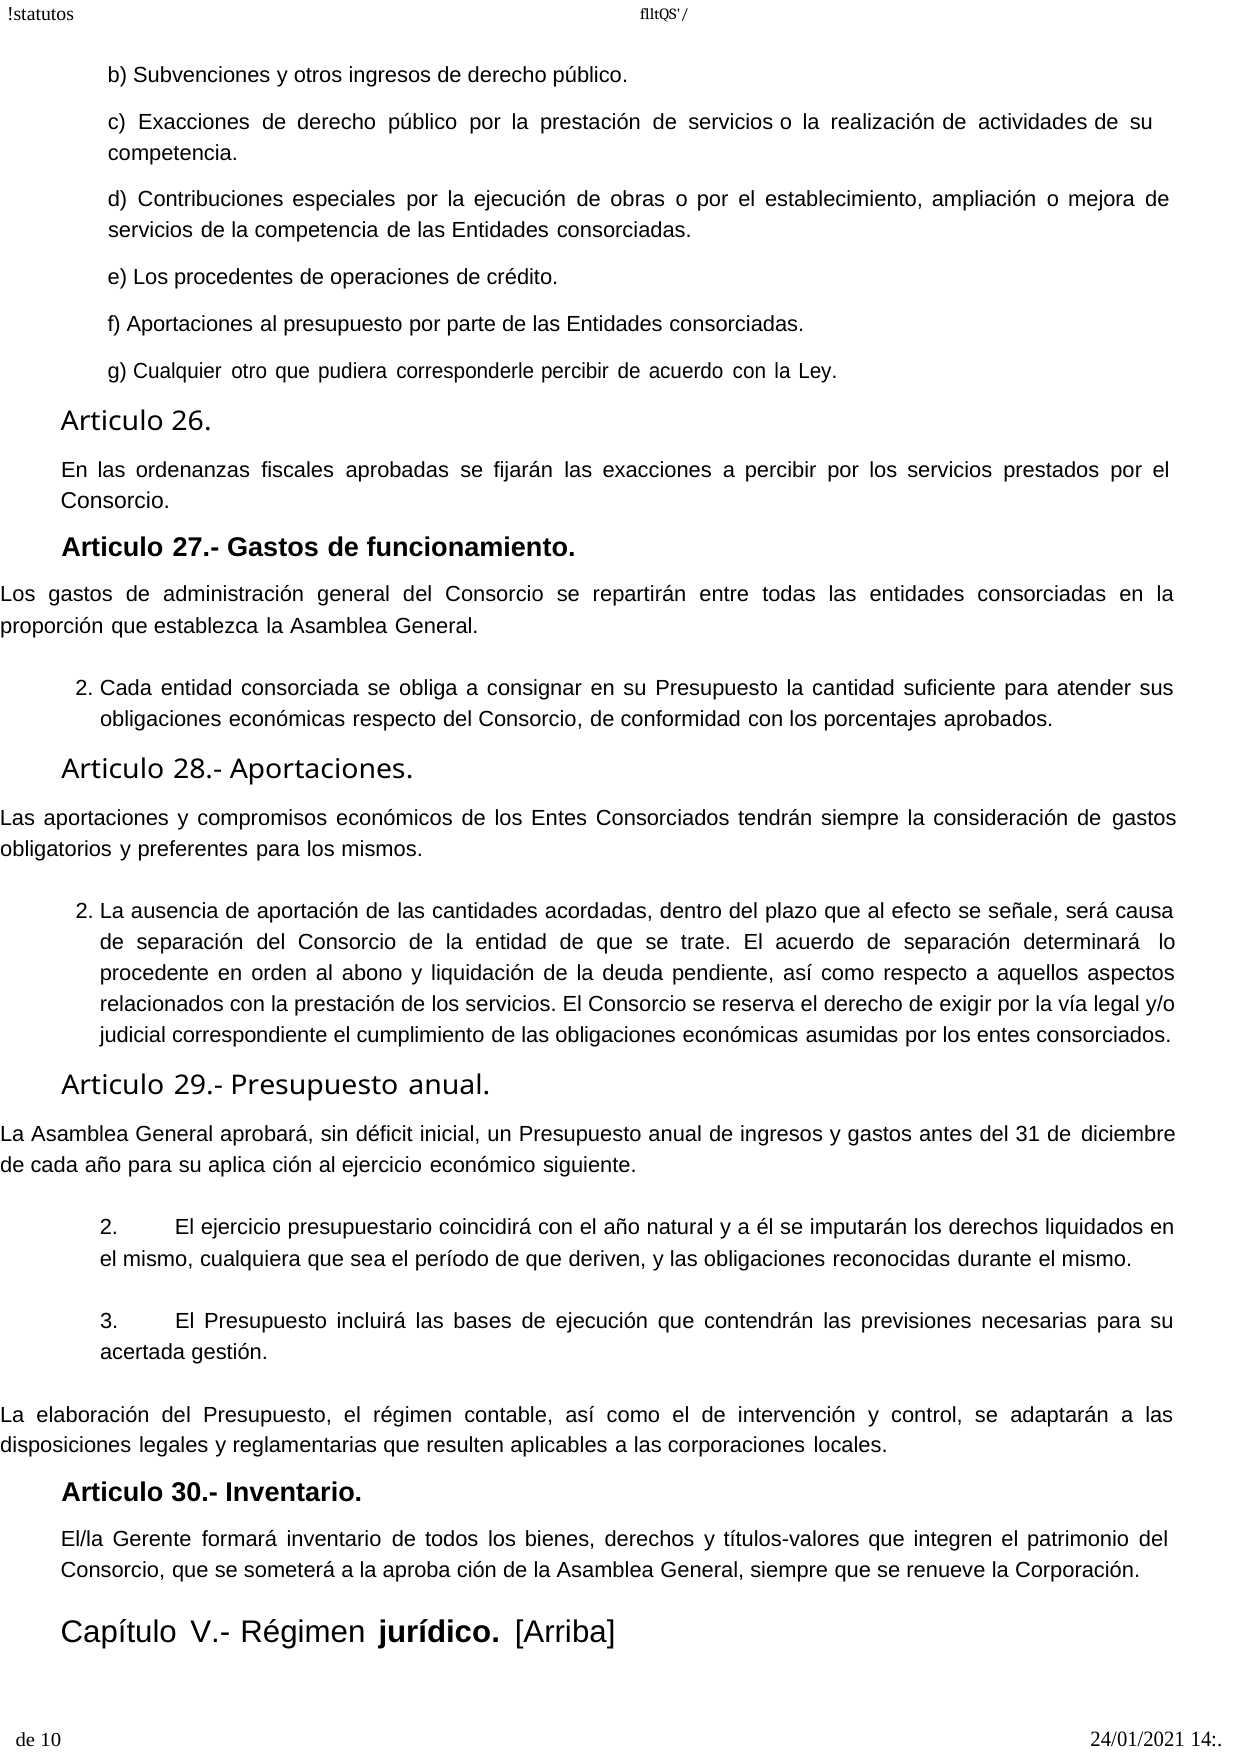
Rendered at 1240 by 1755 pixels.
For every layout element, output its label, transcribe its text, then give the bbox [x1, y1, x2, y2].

list La ausencia de aportación de las cantidades acordadas, dentro del plazo que al efecto se señale, será causa de separación del Consorcio de la entidad de que se trate. El acuerdo de separación determinará lo procedente en orden al abono y liquidación de la deuda pendiente, así como respecto a aquellos aspectos relacionados con la prestación de los servicios. El Consorcio se reserva el derecho de exigir por la vía legal y/o judicial correspondiente el cumplimiento de las obligaciones económicas asumidas por los entes consorciados. [75, 898, 1176, 1047]
list El Presupuesto incluirá las bases de ejecución que contendrán las previsiones necesarias para su acertada gestión. [100, 1308, 1175, 1364]
list Cada entidad consorciada se obliga a consignar en su Presupuesto la cantidad suficiente para atender sus obligaciones económicas respecto del Consorcio, de conformidad con los porcentajes aprobados. [75, 675, 1175, 731]
subtitle Articulo 29.- Presupuesto anual. [61, 1066, 1233, 1102]
list Aportaciones al presupuesto por parte de las Entidades consorciadas. [107, 310, 1233, 336]
list El ejercicio presupuestario coincidirá con el año natural y a él se imputarán los derechos liquidados en el mismo, cualquiera que sea el período de que deriven, y las obligaciones reconocidas durante el mismo. [99, 1214, 1176, 1271]
subtitle Articulo 30.- Inventario. [61, 1476, 1233, 1507]
subtitle Articulo 28.- Aportaciones. [61, 749, 1233, 786]
list Cualquier otro que pudiera corresponderle percibir de acuerdo con la Ley. [107, 357, 1233, 383]
list Subvenciones y otros ingresos de derecho público. [107, 62, 1233, 87]
list La Asamblea General aprobará, sin déficit inicial, un Presupuesto anual de ingresos y gastos antes del 31 de diciembre de cada año para su aplica ción al ejercicio económico siguiente. [0, 1121, 1176, 1177]
list Los procedentes de operaciones de crédito. [107, 264, 1233, 289]
list La elaboración del Presupuesto, el régimen contable, así como el de intervención y control, se adaptarán a las disposiciones legales y reglamentarias que resulten aplicables a las corporaciones locales. [0, 1402, 1176, 1458]
text Consorcio. [60, 487, 1233, 513]
subtitle Articulo 26. [60, 401, 1233, 438]
list Los gastos de administración general del Consorcio se repartirán entre todas las entidades consorciadas en la proporción que establezca la Asamblea General. [0, 581, 1176, 638]
list Contribuciones especiales por la ejecución de obras o por el establecimiento, ampliación o mejora de servicios de la competencia de las Entidades consorciadas. [108, 186, 1176, 242]
subtitle Articulo 27.- Gastos de funcionamiento. [61, 531, 1233, 562]
list Exacciones de derecho público por la prestación de servicios o la realización de actividades de su competencia. [108, 109, 1176, 164]
text En las ordenanzas fiscales aprobadas se fijarán las exacciones a percibir por los servicios prestados por el [61, 456, 1233, 482]
text Capítulo V.- Régimen jurídico. [Arriba] [60, 1613, 1233, 1649]
list Las aportaciones y compromisos económicos de los Entes Consorciados tendrán siempre la consideración de gastos obligatorios y preferentes para los mismos. [0, 805, 1176, 861]
text El/la Gerente formará inventario de todos los bienes, derechos y títulos-valores que integren el patrimonio del Consorcio, que se someterá a la aproba ción de la Asamblea General, siempre que se renueve la Corporación. [60, 1526, 1233, 1582]
